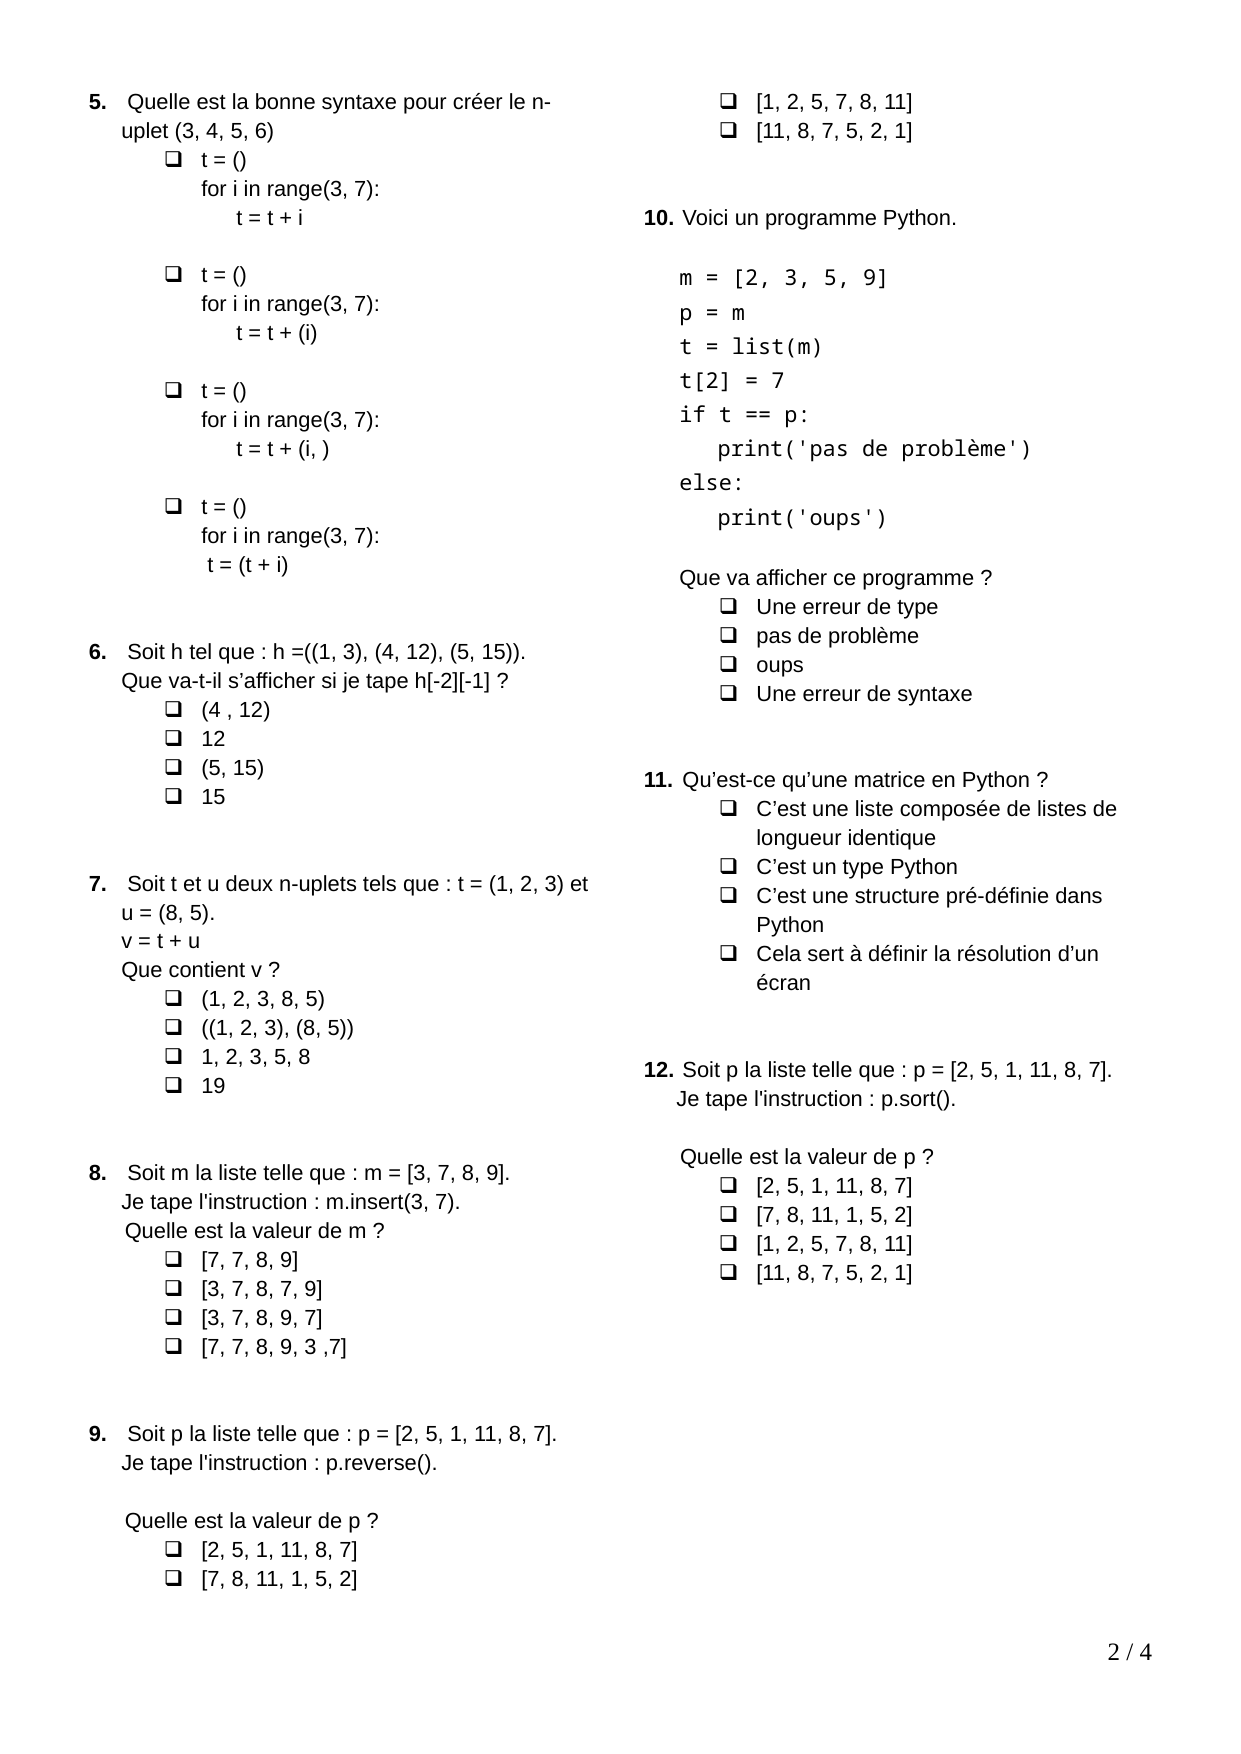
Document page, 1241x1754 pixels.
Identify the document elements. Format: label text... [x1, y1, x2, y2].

list Soit m la liste telle que : m = [3, 7, 8, 9]. Je tape l'instruction : m.insert(3, 7). [88, 1160, 596, 1214]
list 19 [163, 1073, 596, 1098]
text m = [2, 3, 5, 9] [679, 262, 1152, 292]
text print('oups') [679, 501, 1152, 531]
text Que va afficher ce programme ? [679, 564, 1152, 590]
list Soit h tel que : h =((1, 3), (4, 12), (5, 15)). Que va-t-il s’afficher si je tape h[-2][-1] ? [88, 639, 596, 693]
text if t == p: [679, 399, 1152, 429]
list Une erreur de syntaxe [719, 680, 1152, 706]
list ((1, 2, 3), (8, 5)) [163, 1015, 596, 1040]
list pas de problème [719, 622, 1152, 648]
list [11, 8, 7, 5, 2, 1] [719, 117, 1152, 143]
list Cela sert à définir la résolution d’un écran [719, 941, 1152, 995]
list (1, 2, 3, 8, 5) [163, 986, 596, 1011]
text p = m [679, 296, 1152, 326]
list t = () for i in range(3, 7): t = t + (i, ) [163, 378, 596, 461]
list Quelle est la bonne syntaxe pour créer le n-uplet (3, 4, 5, 6) [88, 88, 596, 143]
list 15 [163, 783, 596, 809]
list [1, 2, 5, 7, 8, 11] [719, 88, 1152, 114]
text print('pas de problème') [679, 433, 1152, 463]
list [2, 5, 1, 11, 8, 7] [163, 1536, 596, 1562]
list C’est une liste composée de listes de longueur identique [719, 796, 1152, 850]
text Quelle est la valeur de p ? [88, 1507, 596, 1533]
list Une erreur de type [719, 593, 1152, 619]
list t = () for i in range(3, 7): t = (t + i) [163, 494, 596, 577]
list Qu’est-ce qu’une matrice en Python ? [644, 767, 1152, 792]
list Soit t et u deux n-uplets tels que : t = (1, 2, 3) et u = (8, 5). v = t + u Que contient v ? [88, 870, 596, 982]
text Quelle est la valeur de m ? [88, 1218, 596, 1243]
text t[2] = 7 [679, 365, 1152, 394]
list Voici un programme Python. [644, 204, 1152, 229]
list [7, 7, 8, 9, 3 ,7] [163, 1334, 596, 1359]
list [7, 8, 11, 1, 5, 2] [163, 1565, 596, 1591]
list (4 , 12) [163, 697, 596, 722]
text t = list(m) [679, 331, 1152, 360]
list [11, 8, 7, 5, 2, 1] [719, 1259, 1152, 1285]
text else: [679, 467, 1152, 497]
list [3, 7, 8, 9, 7] [163, 1305, 596, 1330]
list C’est un type Python [719, 854, 1152, 879]
list t = () for i in range(3, 7): t = t + i [163, 146, 596, 229]
text Quelle est la valeur de p ? [644, 1144, 1152, 1169]
list t = () for i in range(3, 7): t = t + (i) [163, 262, 596, 345]
list Soit p la liste telle que : p = [2, 5, 1, 11, 8, 7]. Je tape l'instruction : p.sort(). [644, 1057, 1152, 1111]
list 12 [163, 726, 596, 751]
list [3, 7, 8, 7, 9] [163, 1276, 596, 1301]
list [7, 7, 8, 9] [163, 1247, 596, 1272]
list oups [719, 651, 1152, 677]
list [2, 5, 1, 11, 8, 7] [719, 1173, 1152, 1198]
list Soit p la liste telle que : p = [2, 5, 1, 11, 8, 7]. Je tape l'instruction : p.reverse(). [88, 1421, 596, 1475]
list 1, 2, 3, 5, 8 [163, 1044, 596, 1069]
list (5, 15) [163, 754, 596, 780]
list [7, 8, 11, 1, 5, 2] [719, 1202, 1152, 1227]
list C’est une structure pré-définie dans Python [719, 883, 1152, 937]
list [1, 2, 5, 7, 8, 11] [719, 1231, 1152, 1256]
